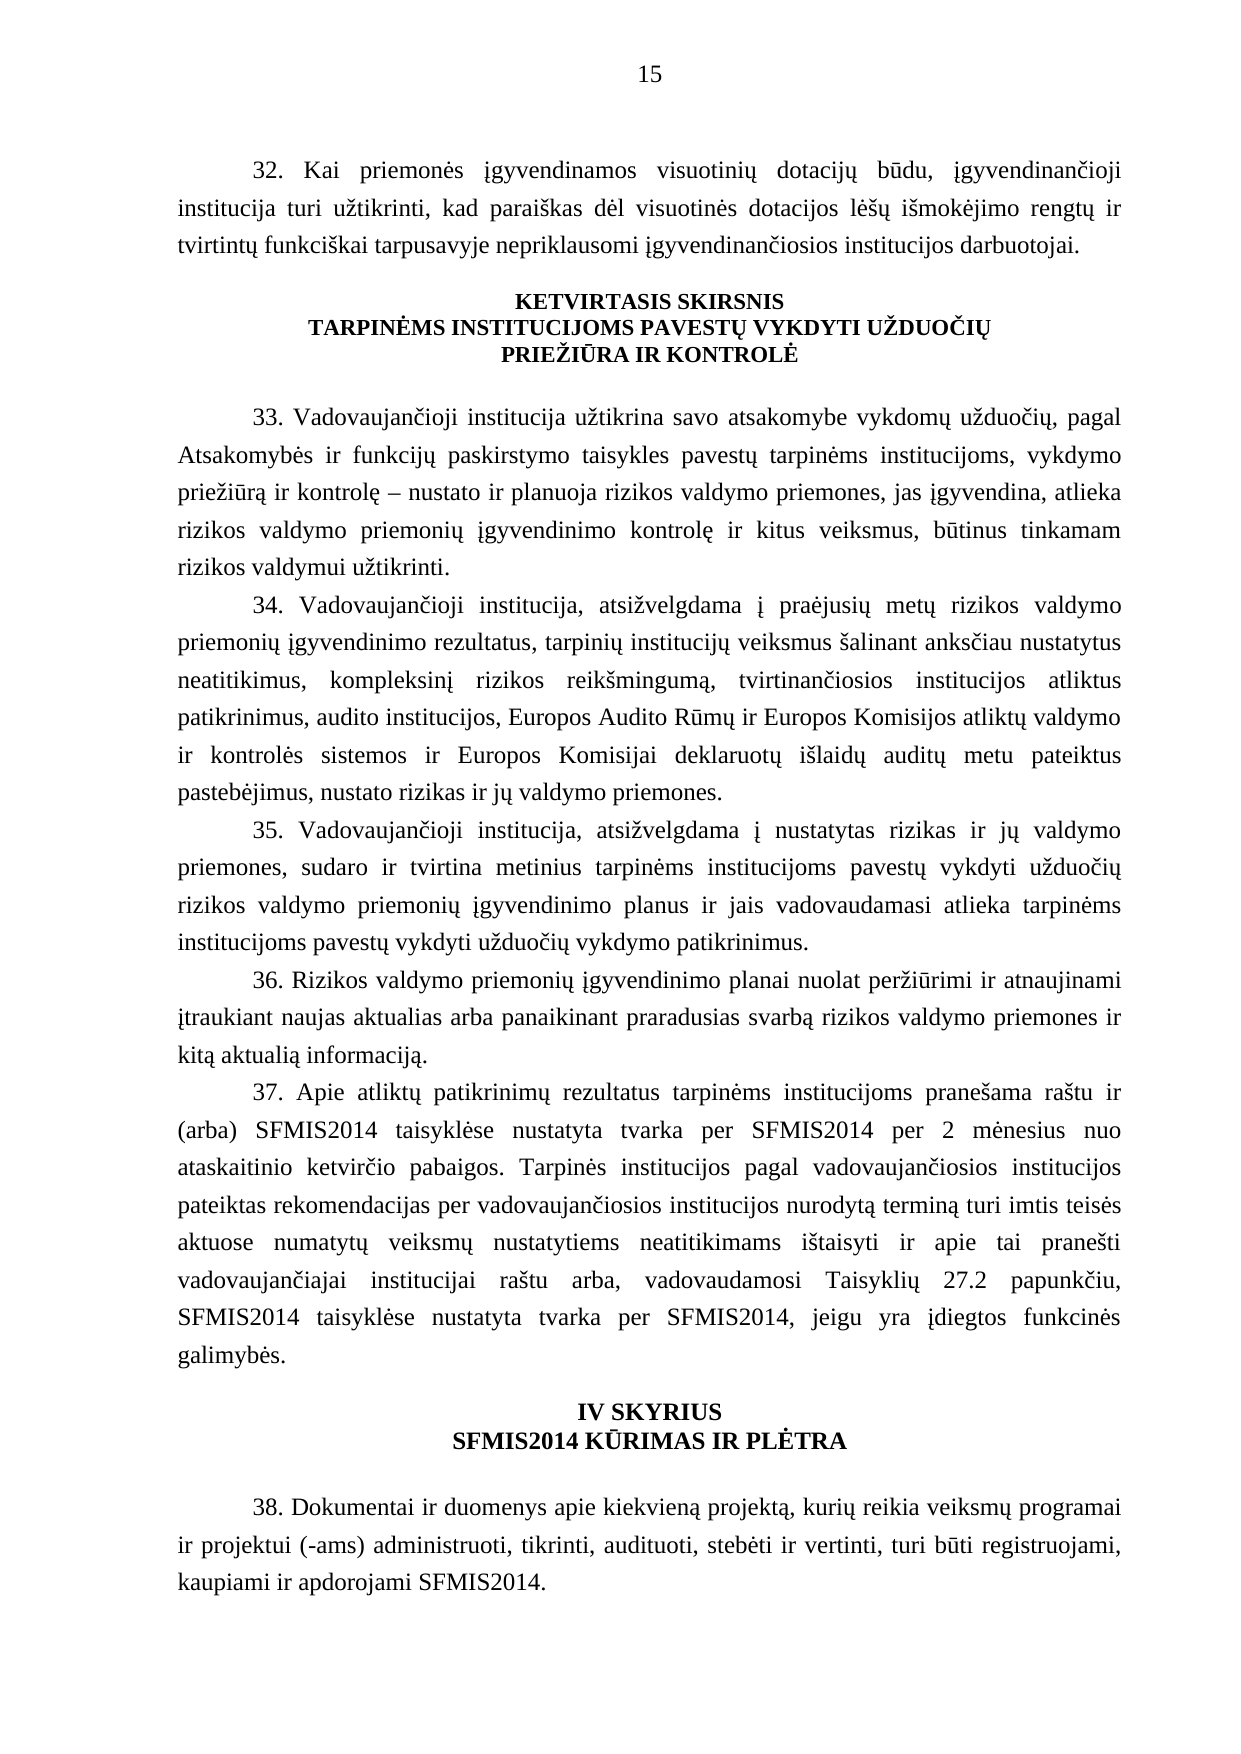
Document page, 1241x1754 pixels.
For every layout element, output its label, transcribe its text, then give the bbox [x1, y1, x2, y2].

text 35. Vadovaujančioji institucija, atsižvelgdama į nustatytas rizikas ir jų valdymo priemones, sudaro ir tvirtina metinius tarpinėms institucijoms pavestų vykdyti užduočių rizikos valdymo priemonių įgyvendinimo planus ir jais vadovaudamasi atlieka tarpinėms institucijoms pavestų vykdyti užduočių vykdymo patikrinimus. [177, 806, 1122, 956]
text TARPINĖMS INSTITUCIJOMS PAVESTŲ VYKDYTI UŽDUOČIŲ [177, 314, 1122, 341]
text KETVIRTASIS SKIRSNIS [177, 288, 1122, 314]
text IV SKYRIUS [177, 1397, 1122, 1426]
text PRIEŽIŪRA IR KONTROLĖ [177, 341, 1122, 367]
text 34. Vadovaujančioji institucija, atsižvelgdama į praėjusių metų rizikos valdymo priemonių įgyvendinimo rezultatus, tarpinių institucijų veiksmus šalinant anksčiau nustatytus neatitikimus, kompleksinį rizikos reikšmingumą, tvirtinančiosios institucijos atliktus patikrinimus, audito institucijos, Europos Audito Rūmų ir Europos Komisijos atliktų valdymo ir kontrolės sistemos ir Europos Komisijai deklaruotų išlaidų auditų metu pateiktus pastebėjimus, nustato rizikas ir jų valdymo priemones. [177, 581, 1122, 806]
text 33. Vadovaujančioji institucija užtikrina savo atsakomybe vykdomų užduočių, pagal Atsakomybės ir funkcijų paskirstymo taisykles pavestų tarpinėms institucijoms, vykdymo priežiūrą ir kontrolę – nustato ir planuoja rizikos valdymo priemones, jas įgyvendina, atlieka rizikos valdymo priemonių įgyvendinimo kontrolę ir kitus veiksmus, būtinus tinkamam rizikos valdymui užtikrinti. [177, 393, 1122, 581]
text 37. Apie atliktų patikrinimų rezultatus tarpinėms institucijoms pranešama raštu ir (arba) SFMIS2014 taisyklėse nustatyta tvarka per SFMIS2014 per 2 mėnesius nuo ataskaitinio ketvirčio pabaigos. Tarpinės institucijos pagal vadovaujančiosios institucijos pateiktas rekomendacijas per vadovaujančiosios institucijos nurodytą terminą turi imtis teisės aktuose numatytų veiksmų nustatytiems neatitikimams ištaisyti ir apie tai pranešti vadovaujančiajai institucijai raštu arba, vadovaudamosi Taisyklių 27.2 papunkčiu, SFMIS2014 taisyklėse nustatyta tvarka per SFMIS2014, jeigu yra įdiegtos funkcinės galimybės. [177, 1068, 1122, 1368]
text 38. Dokumentai ir duomenys apie kiekvieną projektą, kurių reikia veiksmų programai ir projektui (-ams) administruoti, tikrinti, audituoti, stebėti ir vertinti, turi būti registruojami, kaupiami ir apdorojami SFMIS2014. [177, 1483, 1122, 1596]
text 32. Kai priemonės įgyvendinamos visuotinių dotacijų būdu, įgyvendinančioji institucija turi užtikrinti, kad paraiškas dėl visuotinės dotacijos lėšų išmokėjimo rengtų ir tvirtintų funkciškai tarpusavyje nepriklausomi įgyvendinančiosios institucijos darbuotojai. [177, 147, 1122, 259]
text SFMIS2014 KŪRIMAS IR PLĖTRA [177, 1426, 1122, 1455]
text 36. Rizikos valdymo priemonių įgyvendinimo planai nuolat peržiūrimi ir atnaujinami įtraukiant naujas aktualias arba panaikinant praradusias svarbą rizikos valdymo priemones ir kitą aktualią informaciją. [177, 956, 1122, 1068]
